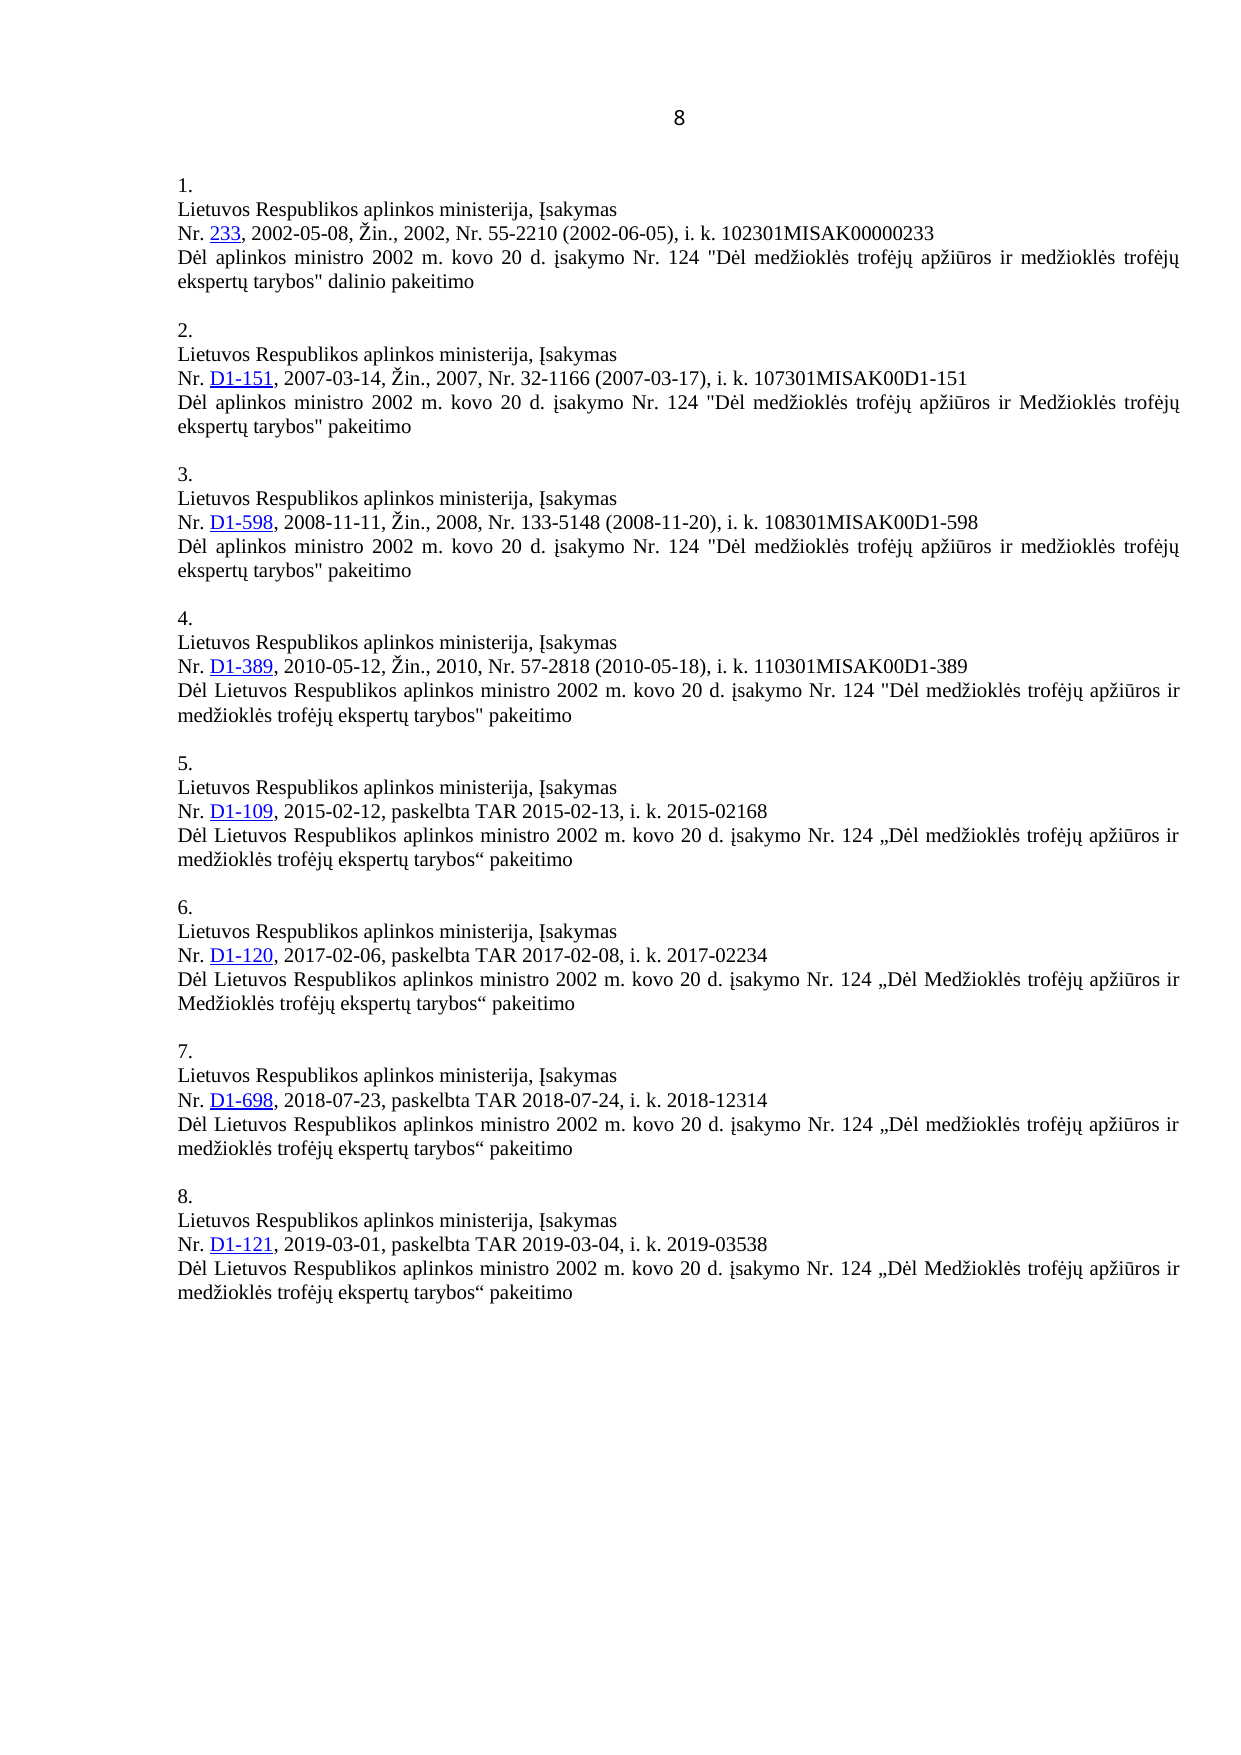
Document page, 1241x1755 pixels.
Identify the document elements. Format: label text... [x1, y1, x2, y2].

text Dėl aplinkos ministro 2002 m. kovo 20 d. įsakymo Nr. 124 "Dėl medžioklės trofėjų apžiūros ir Medžioklės trofėjų ekspertų tarybos" pakeitimo [177, 390, 1181, 438]
text Lietuvos Respublikos aplinkos ministerija, Įsakymas [177, 197, 1181, 221]
text Lietuvos Respublikos aplinkos ministerija, Įsakymas [177, 1063, 1181, 1087]
text Nr. D1-109, 2015-02-12, paskelbta TAR 2015-02-13, i. k. 2015-02168 [177, 799, 1181, 823]
text Dėl aplinkos ministro 2002 m. kovo 20 d. įsakymo Nr. 124 "Dėl medžioklės trofėjų apžiūros ir medžioklės trofėjų ekspertų tarybos" pakeitimo [177, 534, 1181, 582]
text Dėl Lietuvos Respublikos aplinkos ministro 2002 m. kovo 20 d. įsakymo Nr. 124 „Dėl medžioklės trofėjų apžiūros ir medžioklės trofėjų ekspertų tarybos“ pakeitimo [177, 823, 1181, 871]
text Nr. D1-121, 2019-03-01, paskelbta TAR 2019-03-04, i. k. 2019-03538 [177, 1232, 1181, 1256]
text 2. [177, 317, 1181, 342]
text Lietuvos Respublikos aplinkos ministerija, Įsakymas [177, 630, 1181, 654]
text Nr. D1-389, 2010-05-12, Žin., 2010, Nr. 57-2818 (2010-05-18), i. k. 110301MISAK00D1-389 [177, 654, 1181, 678]
text Lietuvos Respublikos aplinkos ministerija, Įsakymas [177, 919, 1181, 943]
text 5. [177, 751, 1181, 775]
text 7. [177, 1039, 1181, 1063]
text Dėl Lietuvos Respublikos aplinkos ministro 2002 m. kovo 20 d. įsakymo Nr. 124 „Dėl Medžioklės trofėjų apžiūros ir Medžioklės trofėjų ekspertų tarybos“ pakeitimo [177, 967, 1181, 1015]
text Nr. D1-151, 2007-03-14, Žin., 2007, Nr. 32-1166 (2007-03-17), i. k. 107301MISAK00D1-151 [177, 366, 1181, 390]
text Nr. 233, 2002-05-08, Žin., 2002, Nr. 55-2210 (2002-06-05), i. k. 102301MISAK00000233 [177, 221, 1181, 245]
text 6. [177, 895, 1181, 919]
text Nr. D1-698, 2018-07-23, paskelbta TAR 2018-07-24, i. k. 2018-12314 [177, 1087, 1181, 1112]
text Dėl aplinkos ministro 2002 m. kovo 20 d. įsakymo Nr. 124 "Dėl medžioklės trofėjų apžiūros ir medžioklės trofėjų ekspertų tarybos" dalinio pakeitimo [177, 245, 1181, 293]
text Nr. D1-598, 2008-11-11, Žin., 2008, Nr. 133-5148 (2008-11-20), i. k. 108301MISAK00D1-598 [177, 510, 1181, 534]
text Dėl Lietuvos Respublikos aplinkos ministro 2002 m. kovo 20 d. įsakymo Nr. 124 „Dėl medžioklės trofėjų apžiūros ir medžioklės trofėjų ekspertų tarybos“ pakeitimo [177, 1112, 1181, 1160]
text Lietuvos Respublikos aplinkos ministerija, Įsakymas [177, 775, 1181, 799]
text Dėl Lietuvos Respublikos aplinkos ministro 2002 m. kovo 20 d. įsakymo Nr. 124 „Dėl Medžioklės trofėjų apžiūros ir medžioklės trofėjų ekspertų tarybos“ pakeitimo [177, 1256, 1181, 1304]
text 3. [177, 462, 1181, 486]
text Lietuvos Respublikos aplinkos ministerija, Įsakymas [177, 486, 1181, 510]
text 8. [177, 1184, 1181, 1208]
text Dėl Lietuvos Respublikos aplinkos ministro 2002 m. kovo 20 d. įsakymo Nr. 124 "Dėl medžioklės trofėjų apžiūros ir medžioklės trofėjų ekspertų tarybos" pakeitimo [177, 678, 1181, 727]
text 4. [177, 606, 1181, 630]
text Lietuvos Respublikos aplinkos ministerija, Įsakymas [177, 342, 1181, 366]
text Nr. D1-120, 2017-02-06, paskelbta TAR 2017-02-08, i. k. 2017-02234 [177, 943, 1181, 967]
text Lietuvos Respublikos aplinkos ministerija, Įsakymas [177, 1208, 1181, 1232]
text 1. [177, 173, 1181, 197]
